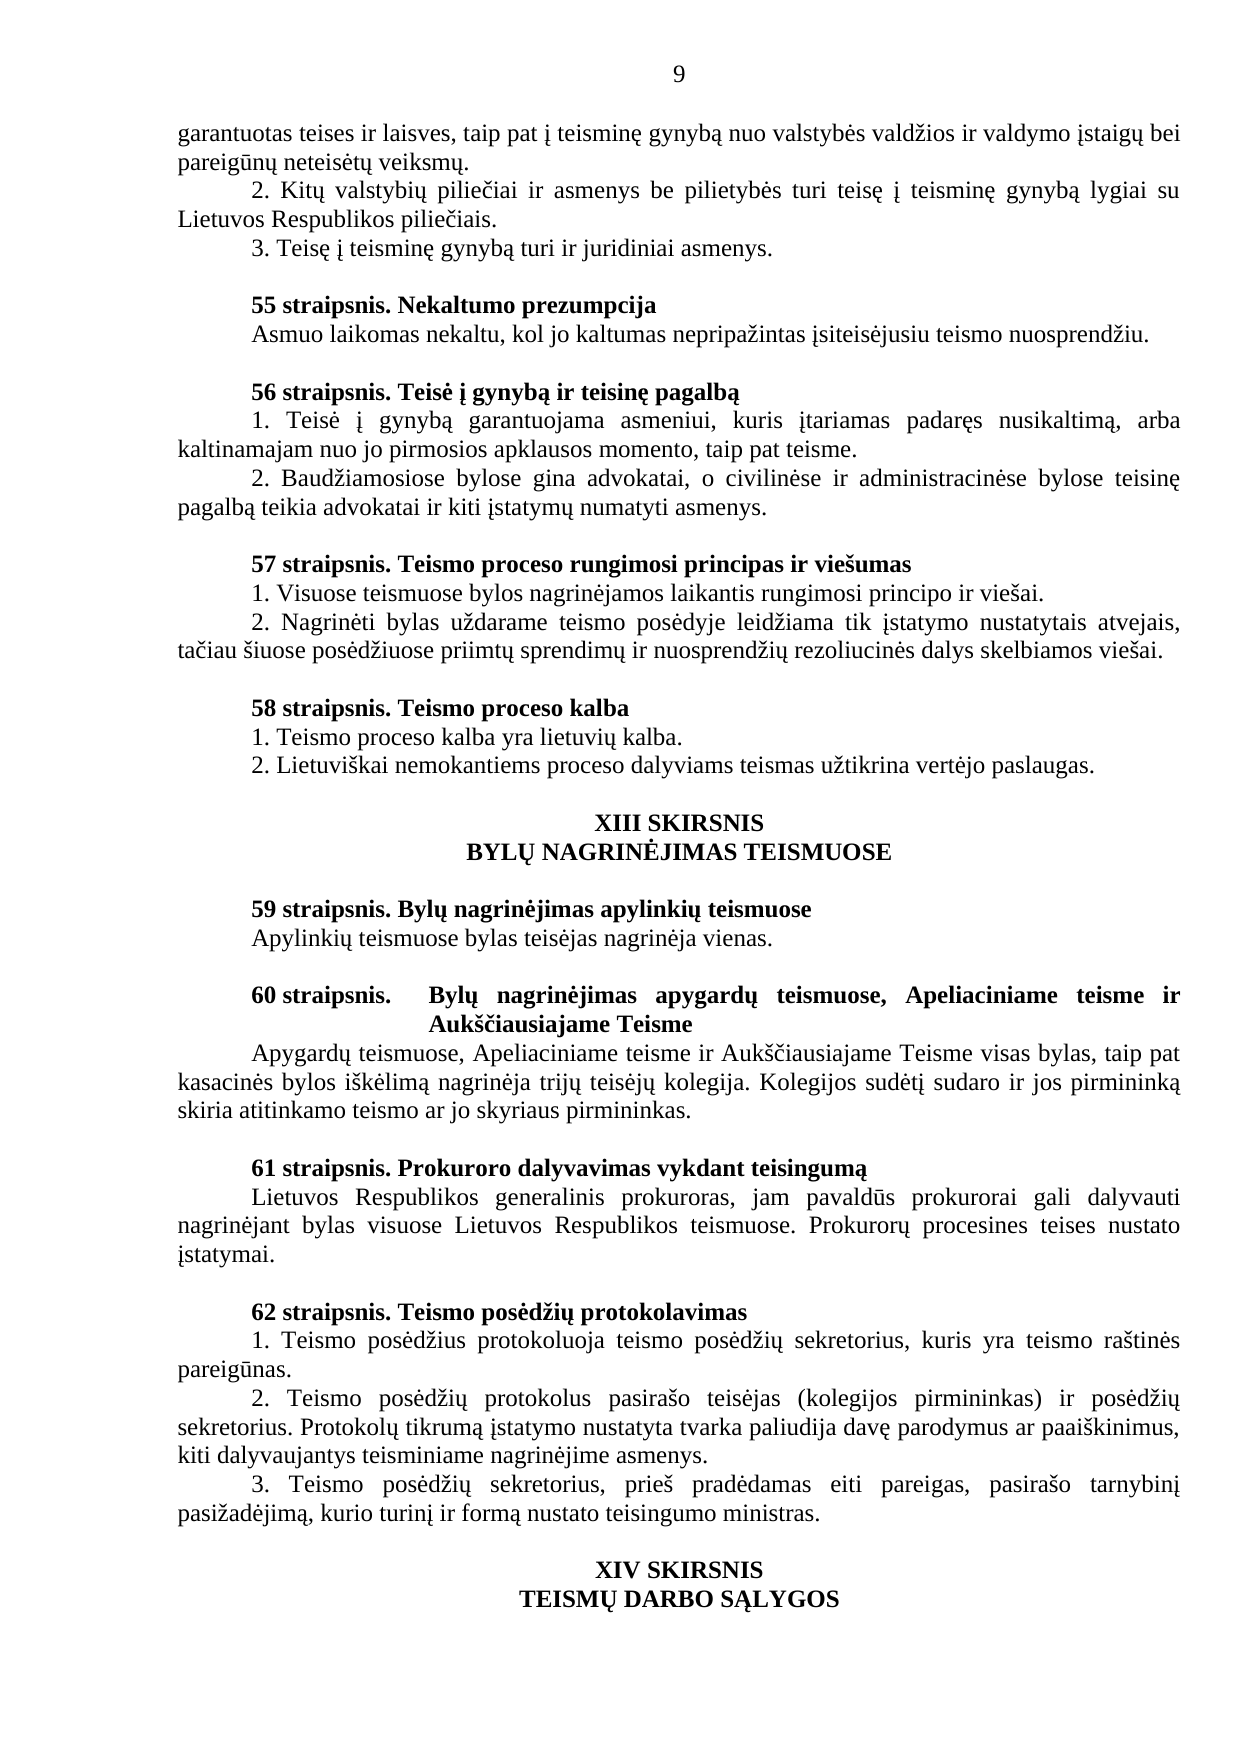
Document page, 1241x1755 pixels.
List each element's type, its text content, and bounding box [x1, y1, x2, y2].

text 62 straipsnis. Teismo posėdžių protokolavimas [177, 1297, 1181, 1326]
text 2. Kitų valstybių piliečiai ir asmenys be pilietybės turi teisę į teisminę gynybą lygiai su Lietuvos Respublikos piliečiais. [177, 176, 1181, 233]
text 57 straipsnis. Teismo proceso rungimosi principas ir viešumas [177, 549, 1181, 578]
text 3. Teismo posėdžių sekretorius, prieš pradėdamas eiti pareigas, pasirašo tarnybinį pasižadėjimą, kurio turinį ir formą nustato teisingumo ministras. [177, 1469, 1181, 1527]
text Apylinkių teismuose bylas teisėjas nagrinėja vienas. [177, 923, 1181, 952]
text 2. Teismo posėdžių protokolus pasirašo teisėjas (kolegijos pirmininkas) ir posėdžių sekretorius. Protokolų tikrumą įstatymo nustatyta tvarka paliudija davę parodymus ar paaiškinimus, kiti dalyvaujantys teisminiame nagrinėjime asmenys. [177, 1383, 1181, 1469]
text garantuotas teises ir laisves, taip pat į teisminę gynybą nuo valstybės valdžios ir valdymo įstaigų bei pareigūnų neteisėtų veiksmų. [177, 118, 1181, 176]
text 3. Teisę į teisminę gynybą turi ir juridiniai asmenys. [177, 233, 1181, 262]
text 58 straipsnis. Teismo proceso kalba [177, 693, 1181, 722]
text 1. Teismo proceso kalba yra lietuvių kalba. [177, 722, 1181, 751]
text XIV SKIRSNIS [177, 1556, 1181, 1584]
text 56 straipsnis. Teisė į gynybą ir teisinę pagalbą [177, 377, 1181, 406]
text 61 straipsnis. Prokuroro dalyvavimas vykdant teisingumą [177, 1153, 1181, 1182]
text 2. Lietuviškai nemokantiems proceso dalyviams teismas užtikrina vertėjo paslaugas. [177, 751, 1181, 779]
text 55 straipsnis. Nekaltumo prezumpcija [177, 291, 1181, 319]
text 59 straipsnis. Bylų nagrinėjimas apylinkių teismuose [177, 894, 1181, 923]
text 60 straipsnis. Bylų nagrinėjimas apygardų teismuose, Apeliaciniame teisme ir Aukščiausiajame Teisme [251, 981, 1181, 1038]
text 1. Teismo posėdžius protokoluoja teismo posėdžių sekretorius, kuris yra teismo raštinės pareigūnas. [177, 1326, 1181, 1383]
text Lietuvos Respublikos generalinis prokuroras, jam pavaldūs prokurorai gali dalyvauti nagrinėjant bylas visuose Lietuvos Respublikos teismuose. Prokurorų procesines teises nustato įstatymai. [177, 1182, 1181, 1268]
text 2. Baudžiamosiose bylose gina advokatai, o civilinėse ir administracinėse bylose teisinę pagalbą teikia advokatai ir kiti įstatymų numatyti asmenys. [177, 463, 1181, 521]
text 2. Nagrinėti bylas uždarame teismo posėdyje leidžiama tik įstatymo nustatytais atvejais, tačiau šiuose posėdžiuose priimtų sprendimų ir nuosprendžių rezoliucinės dalys skelbiamos viešai. [177, 607, 1181, 664]
text 1. Teisė į gynybą garantuojama asmeniui, kuris įtariamas padaręs nusikaltimą, arba kaltinamajam nuo jo pirmosios apklausos momento, taip pat teisme. [177, 406, 1181, 463]
text Apygardų teismuose, Apeliaciniame teisme ir Aukščiausiajame Teisme visas bylas, taip pat kasacinės bylos iškėlimą nagrinėja trijų teisėjų kolegija. Kolegijos sudėtį sudaro ir jos pirmininką skiria atitinkamo teismo ar jo skyriaus pirmininkas. [177, 1038, 1181, 1124]
text Asmuo laikomas nekaltu, kol jo kaltumas nepripažintas įsiteisėjusiu teismo nuosprendžiu. [177, 319, 1181, 348]
text BYLŲ NAGRINĖJIMAS TEISMUOSE [177, 837, 1181, 866]
text 1. Visuose teismuose bylos nagrinėjamos laikantis rungimosi principo ir viešai. [177, 578, 1181, 607]
text XIII SKIRSNIS [177, 808, 1181, 837]
text TEISMŲ DARBO SĄLYGOS [177, 1584, 1181, 1613]
